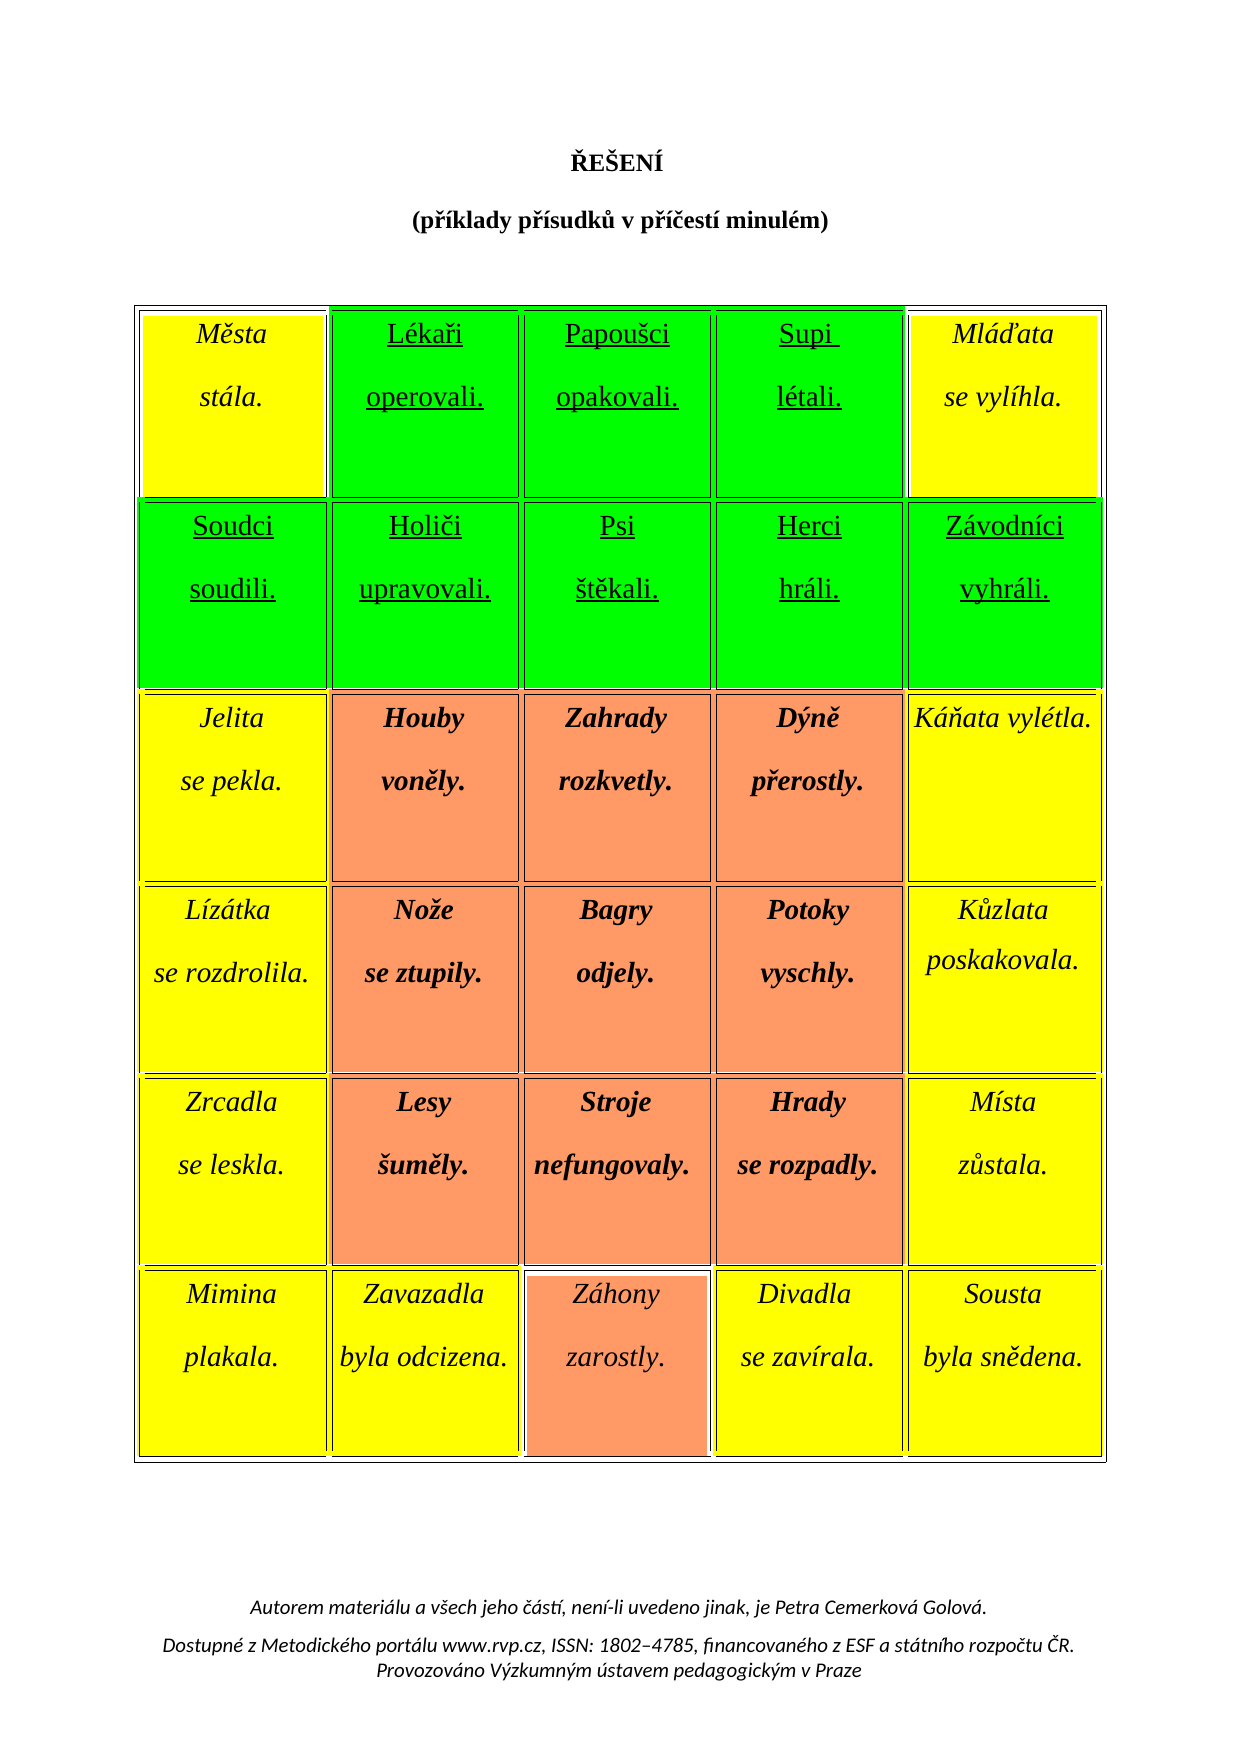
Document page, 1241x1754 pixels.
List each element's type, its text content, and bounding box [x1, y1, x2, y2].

table_cell Herci hráli. [713, 497, 905, 688]
table_cell Nože se ztupily. [329, 881, 521, 1072]
text (příklady přísudků v příčestí minulém) [148, 206, 1093, 234]
table_cell Záhony zarostly. [521, 1265, 713, 1456]
table_cell Bagry odjely. [521, 881, 713, 1072]
table_cell Divadla se zavírala. [713, 1265, 905, 1456]
table_header Lékaři operovali. [329, 306, 521, 497]
table_cell Lesy šuměly. [329, 1073, 521, 1264]
table_cell Stroje nefungovaly. [521, 1073, 713, 1264]
table_cell Soudci soudili. [137, 497, 329, 688]
table_cell Potoky vyschly. [713, 881, 905, 1072]
table_cell Sousta byla snědena. [905, 1265, 1103, 1456]
table_cell Káňata vylétla. [905, 689, 1103, 881]
table_cell Zavazadla byla odcizena. [329, 1265, 521, 1456]
table_cell Psi štěkali. [521, 497, 713, 688]
table_cell Závodníci vyhráli. [905, 497, 1103, 688]
table_cell Místa zůstala. [905, 1073, 1103, 1264]
table_cell Houby voněly. [329, 689, 521, 881]
table_cell Holiči upravovali. [329, 497, 521, 688]
table_cell Zrcadla se leskla. [137, 1073, 329, 1264]
table_header Mláďata se vylíhla. [905, 306, 1103, 497]
table_cell Lízátka se rozdrolila. [137, 881, 329, 1072]
table_cell Hrady se rozpadly. [713, 1073, 905, 1264]
table_cell Dýně přerostly. [713, 689, 905, 881]
text ŘEŠENÍ [148, 148, 1093, 176]
table_cell Mimina plakala. [137, 1265, 329, 1456]
table_header Supi létali. [713, 306, 905, 497]
table_cell Kůzlata poskakovala. [905, 881, 1103, 1072]
table_cell Zahrady rozkvetly. [521, 689, 713, 881]
table_header Papoušci opakovali. [521, 306, 713, 497]
table_cell Jelita se pekla. [137, 689, 329, 881]
table_header Města stála. [137, 306, 329, 497]
